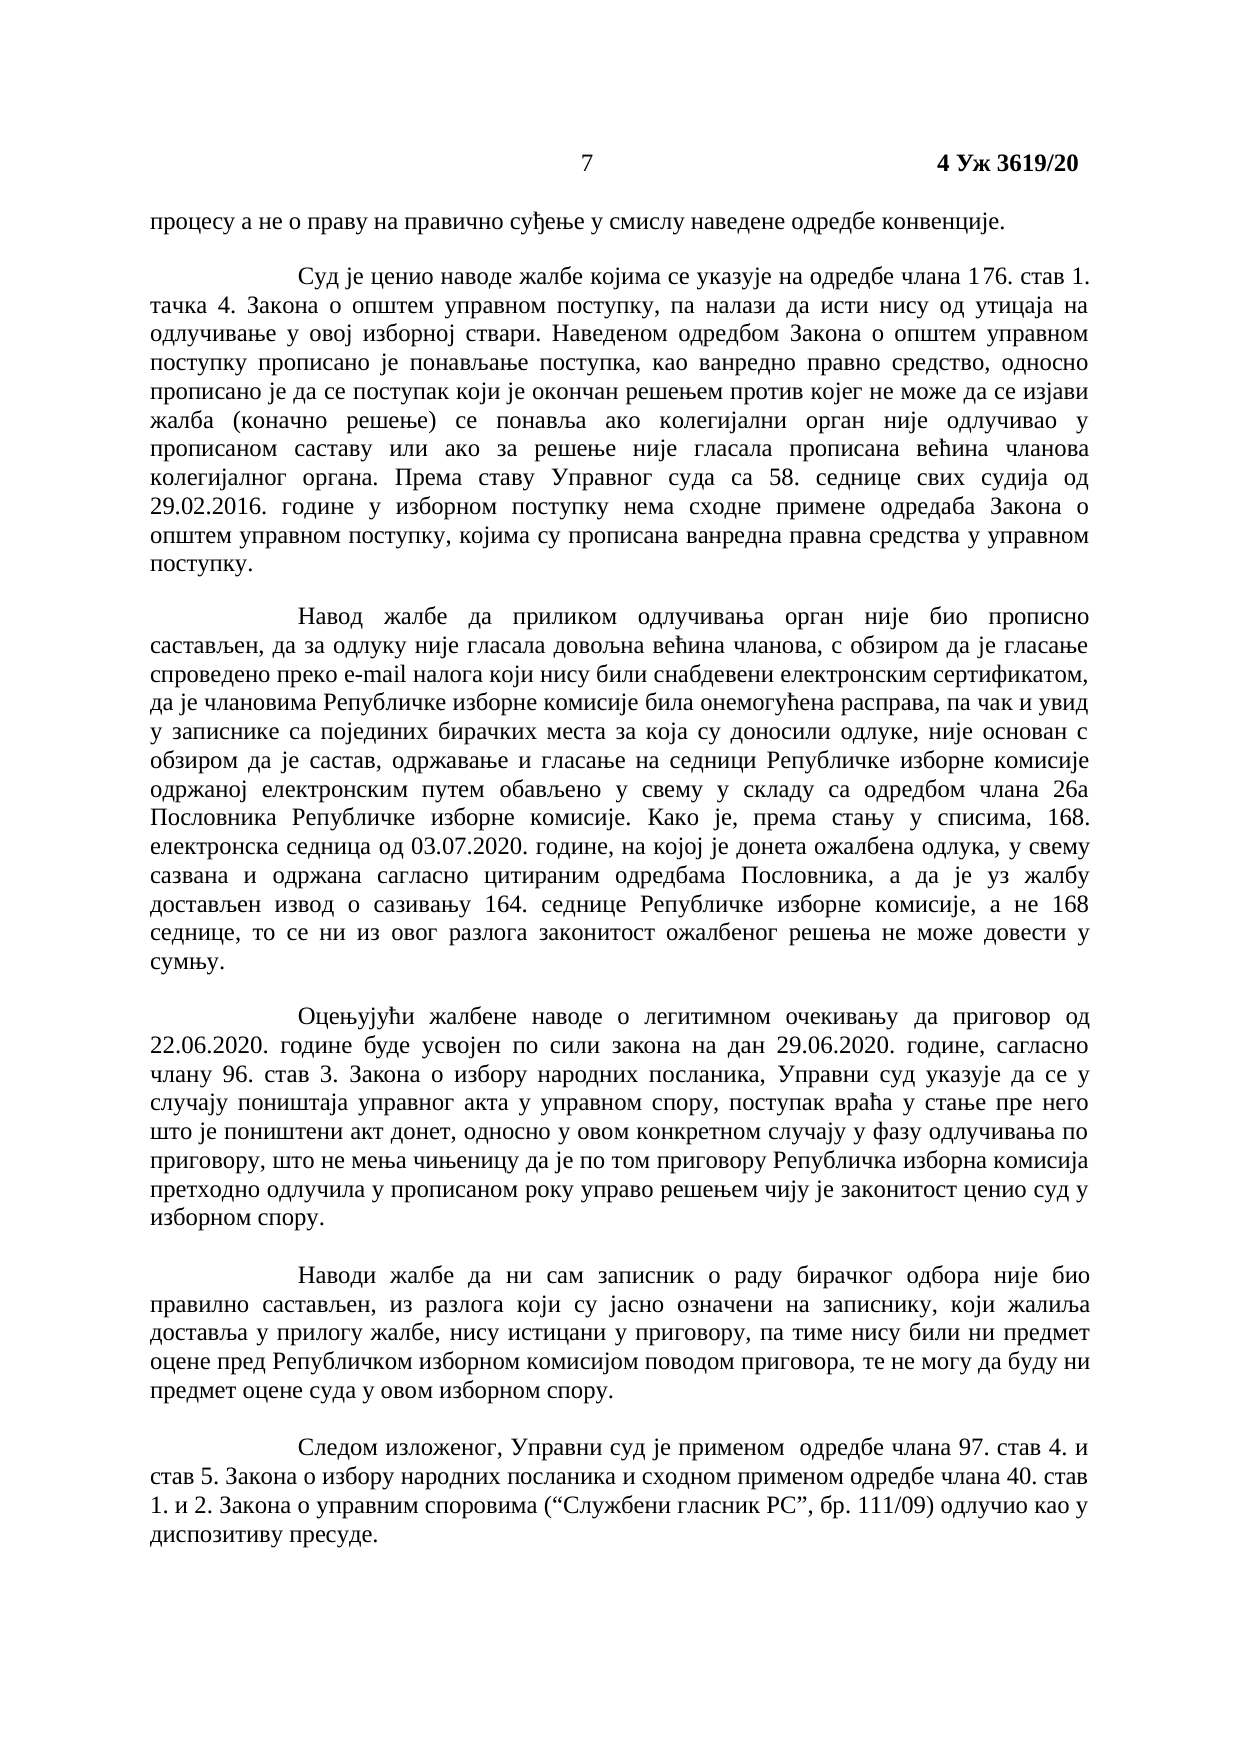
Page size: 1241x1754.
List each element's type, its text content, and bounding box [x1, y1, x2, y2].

text Следом изложеног, Управни суд је применом одредбе члана 97. став 4. и став 5. Закона о избору народних посланика и сходном применом одредбе члана 40. став 1. и 2. Закона о управним споровима (“Службени гласник РС”, бр. 111/09) одлучио као у диспозитиву пресуде. [150, 1432, 1090, 1547]
text Навод жалбе да приликом одлучивања орган није био прописно састављен, да за одлуку није гласала довољна већина чланова, с обзиром да је гласање спроведено преко e-mail налога који нису били снабдевени електронским сертификатом, да је члановима Републичке изборне комисије била онемогућена расправа, па чак и увид у записнике са појединих бирачких места за која су доносили одлуке, није основан с обзиром да је састав, одржавање и гласање на седници Републичке изборне комисије одржаној електронским путем обављено у свему у складу са одредбом члана 26а Пословника Републичке изборне комисије. Како је, према стању у списима, 168. електронска седница од 03.07.2020. године, на којој је донета ожалбена одлука, у свему сазвана и одржана сагласно цитираним одредбама Пословника, а да је уз жалбу достављен извод о сазивању 164. седнице Републичке изборне комисије, а не 168 седнице, то се ни из овог разлога законитост ожалбеног решења не може довести у сумњу. [150, 601, 1090, 975]
text Суд је ценио наводе жалбе којима се указује на одредбе члана 176. став 1. тачка 4. Закона о општем управном поступку, па налази да исти нису од утицаја на одлучивање у овој изборној ствари. Наведеном одредбом Закона о општем управном поступку прописано је понављање поступка, као ванредно правно средство, односно прописано је да се поступак који је окончан решењем против којег не може да се изјави жалба (коначно решење) се понавља ако колегијални орган није одлучивао у прописаном саставу или ако за решење није гласала прописана већина чланова колегијалног органа. Према ставу Управног суда са 58. седнице свих судија од 29.02.2016. године у изборном поступку нема сходне примене одредаба Закона о општем управном поступку, којима су прописана ванредна правна средства у управном поступку. [150, 261, 1090, 577]
text Оцењујући жалбене наводе о легитимном очекивању да приговор од 22.06.2020. године буде усвојен по сили закона на дан 29.06.2020. године, сагласно члану 96. став 3. Закона о избору народних посланика, Управни суд указује да се у случају поништаја управног акта у управном спору, поступак враћа у стање пре него што је поништени акт донет, односно у овом конкретном случају у фазу одлучивања по приговору, што не мења чињеницу да је по том приговору Републичка изборна комисија претходно одлучила у прописаном року управо решењем чију је законитост ценио суд у изборном спору. [150, 1001, 1090, 1231]
text Наводи жалбе да ни сам записник о раду бирачког одбора није био правилно састављен, из разлога који су јасно означени на записнику, који жалиља доставља у прилогу жалбе, нису истицани у приговору, па тиме нису били ни предмет оцене пред Републичком изборном комисијом поводом приговора, те не могу да буду ни предмет оцене суда у овом изборном спору. [150, 1260, 1090, 1404]
text процесу а не о праву на правично суђење у смислу наведене одредбе конвенције. [150, 206, 1090, 234]
